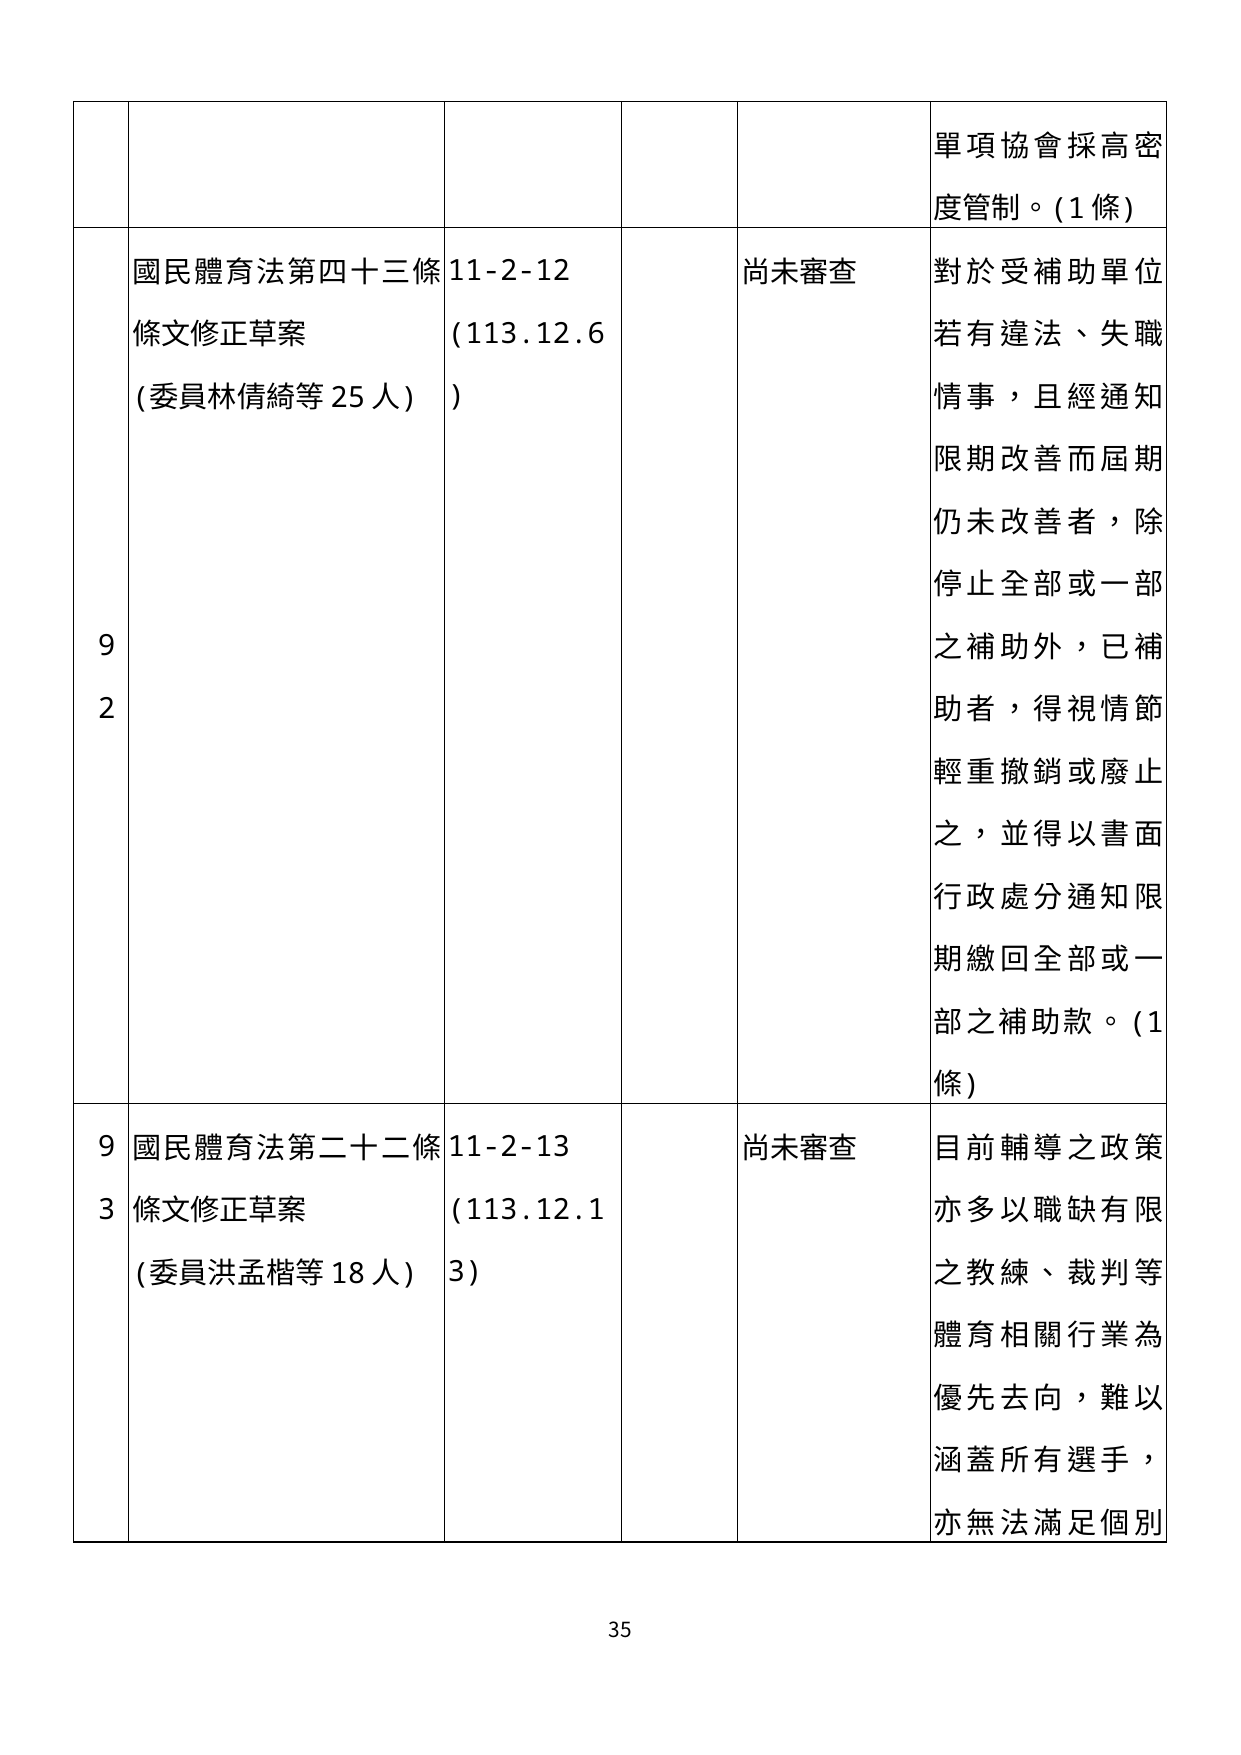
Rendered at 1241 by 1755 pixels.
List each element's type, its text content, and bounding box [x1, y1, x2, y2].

table_cell 國民體育法第四十三條條文修正草案 (委員林倩綺等25人) [129, 228, 444, 1103]
table_cell [622, 228, 737, 1103]
table_cell [738, 102, 930, 227]
table_cell 單項協會採高密度管制。(1條) [931, 102, 1166, 227]
table_cell [74, 102, 128, 227]
table_cell [445, 102, 621, 227]
table_cell [622, 102, 737, 227]
table_cell 尚未審查 [738, 1104, 930, 1541]
table_cell 11-2-13 (113.12.13) [445, 1104, 621, 1541]
table_cell 目前輔導之政策亦多以職缺有限之教練、裁判等體育相關行業為優先去向，難以涵蓋所有選手，亦無法滿足個別 [931, 1104, 1166, 1541]
table_cell 國民體育法第二十二條條文修正草案 (委員洪孟楷等18人) [129, 1104, 444, 1541]
table_cell 對於受補助單位若有違法、失職情事，且經通知限期改善而屆期仍未改善者，除停止全部或一部之補助外，已補助者，得視情節輕重撤銷或廢止之，並得以書面行政處分通知限期繳回全部或一部之補助款。(1條) [931, 228, 1166, 1103]
table_cell 尚未審查 [738, 228, 930, 1103]
table_cell [74, 228, 128, 1103]
table_cell [74, 1104, 128, 1541]
table_cell 11-2-12 (113.12.6) [445, 228, 621, 1103]
table_cell [129, 102, 444, 227]
table_cell [622, 1104, 737, 1541]
